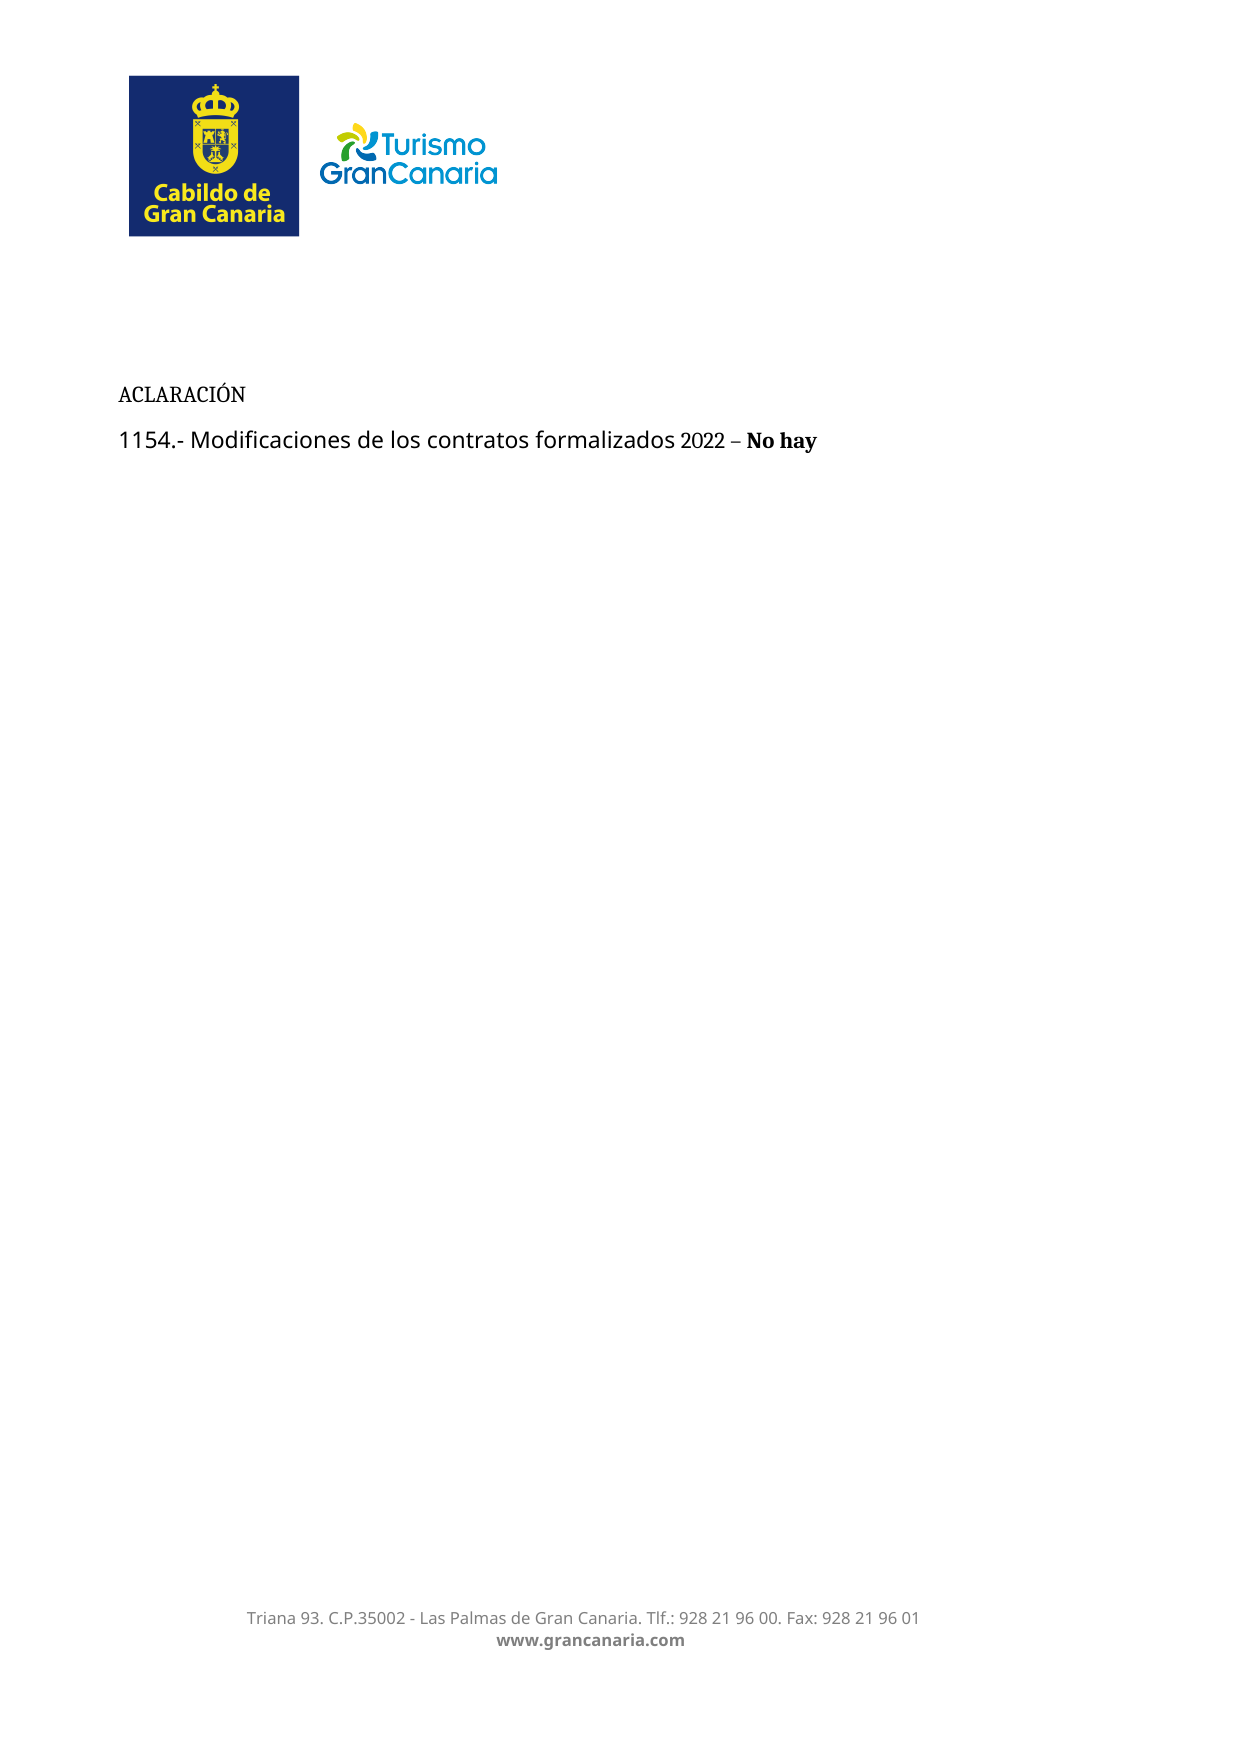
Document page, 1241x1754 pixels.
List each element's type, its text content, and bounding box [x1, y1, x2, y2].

text ACLARACIÓN [118, 381, 1063, 408]
text 1154.- Modificaciones de los contratos formalizados 2022 – No hay [118, 424, 1063, 456]
